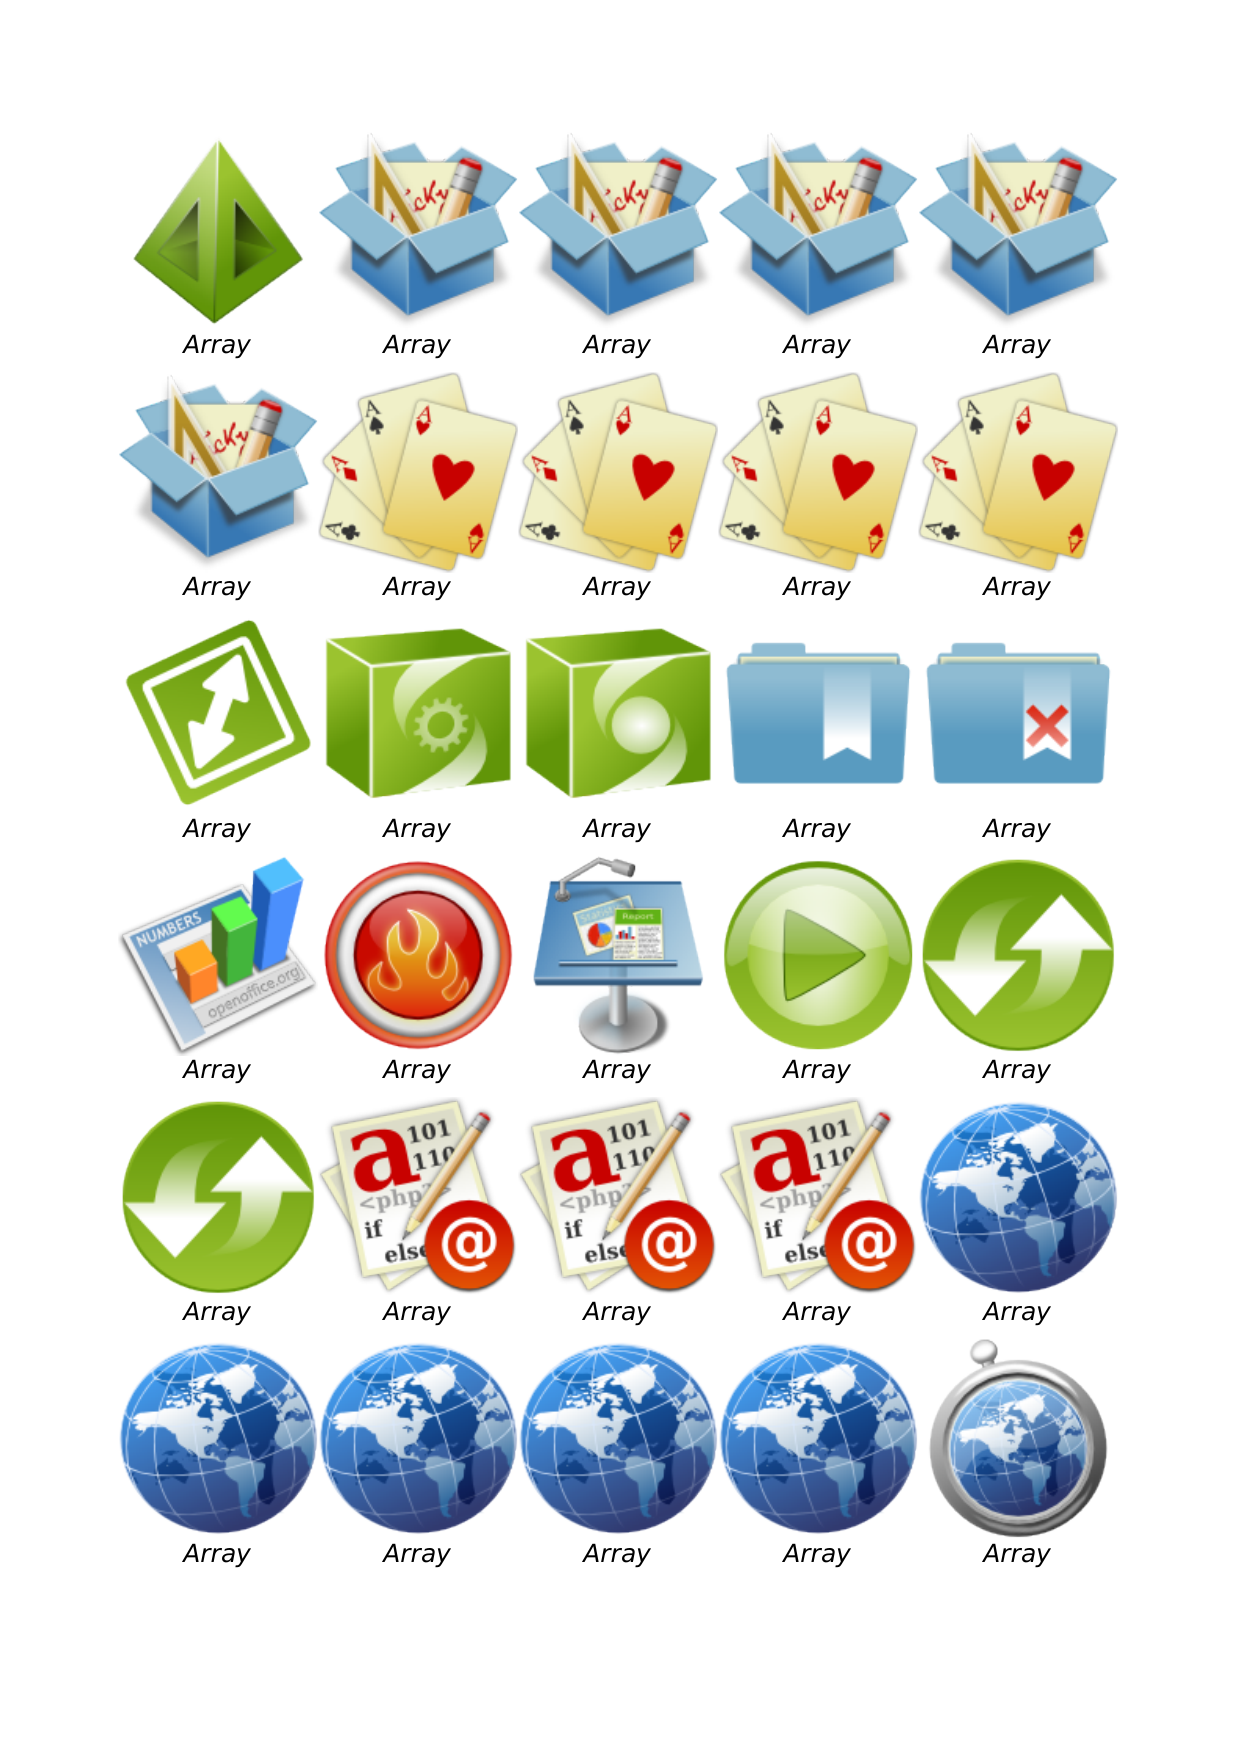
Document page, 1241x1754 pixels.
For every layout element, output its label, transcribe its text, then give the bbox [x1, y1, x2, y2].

text Array [518, 814, 718, 843]
picture [118, 1338, 1119, 1539]
text Array [918, 1056, 1118, 1085]
text Array [718, 1539, 918, 1568]
text Array [918, 331, 1118, 360]
text Array [318, 1539, 518, 1568]
text Array [518, 1298, 718, 1326]
text Array [718, 573, 918, 601]
text Array [518, 331, 718, 360]
text Array [718, 814, 918, 843]
text Array [318, 1298, 518, 1326]
text Array [318, 1056, 518, 1085]
text Array [318, 814, 518, 843]
text Array [918, 1539, 1118, 1568]
text Array [118, 331, 318, 360]
picture [118, 1097, 1119, 1298]
text Array [118, 1539, 318, 1568]
picture [118, 372, 1119, 573]
text Array [318, 573, 518, 601]
text Array [718, 331, 918, 360]
text Array [918, 1298, 1118, 1326]
picture [118, 855, 1119, 1056]
text Array [318, 331, 518, 360]
text Array [518, 1056, 718, 1085]
text Array [118, 814, 318, 843]
text Array [918, 814, 1118, 843]
text Array [118, 573, 318, 601]
text Array [718, 1298, 918, 1326]
text Array [718, 1056, 918, 1085]
text Array [518, 573, 718, 601]
picture [118, 130, 1119, 331]
text Array [918, 573, 1118, 601]
text Array [118, 1298, 318, 1326]
text Array [118, 1056, 318, 1085]
picture [118, 613, 1119, 814]
text Array [518, 1539, 718, 1568]
